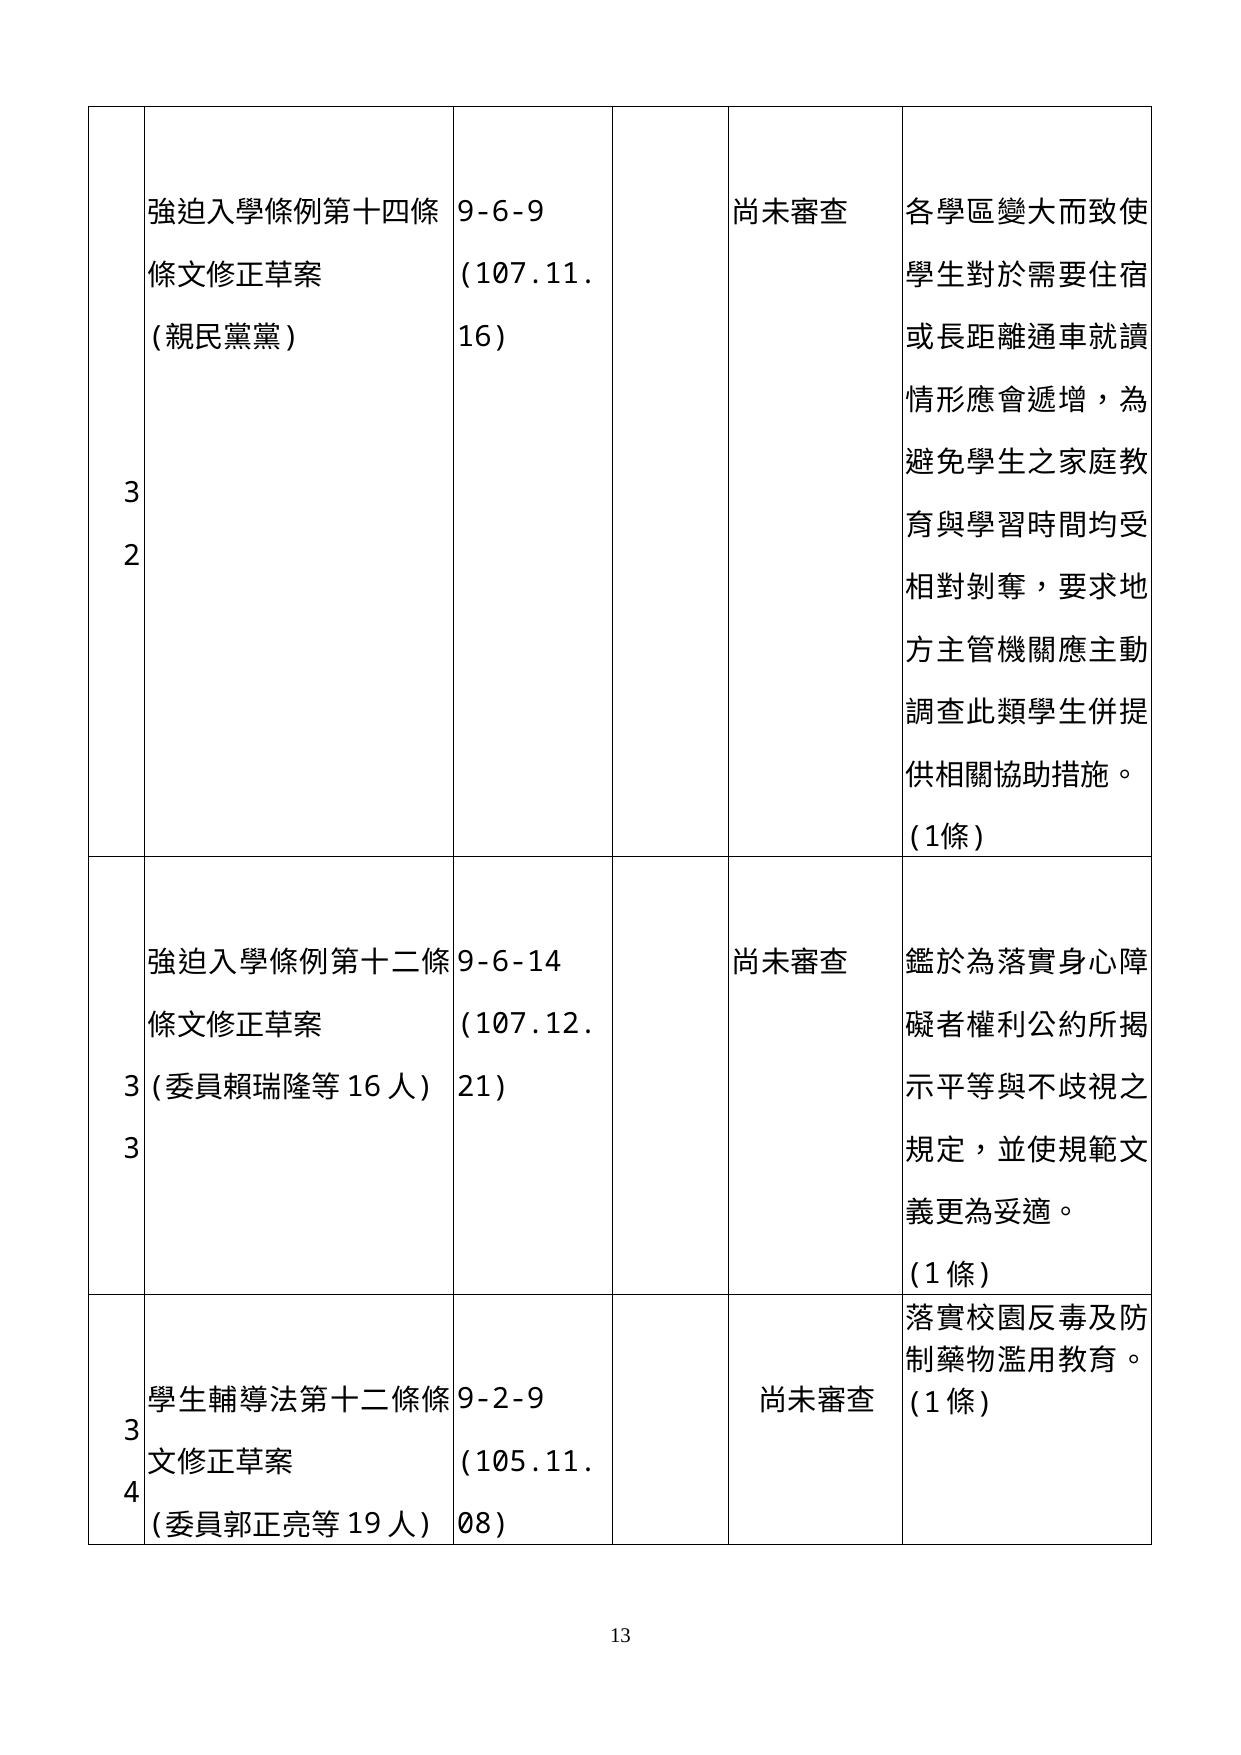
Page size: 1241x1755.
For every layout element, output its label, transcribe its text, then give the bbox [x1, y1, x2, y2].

table_cell 落實校園反毒及防制藥物濫用教育。(1條) [903, 1295, 1151, 1543]
table_cell [613, 107, 728, 856]
table_cell [89, 107, 144, 856]
table_cell 鑑於為落實身心障礙者權利公約所揭示平等與不歧視之規定，並使規範文義更為妥適。 (1條) [903, 857, 1151, 1293]
table_cell 尚未審查 [729, 1295, 902, 1543]
table_cell [89, 1295, 144, 1543]
table_cell [613, 857, 728, 1293]
table_cell 9-6-14 (107.12.21) [454, 857, 612, 1293]
table_cell 學生輔導法第十二條條文修正草案 (委員郭正亮等19人) [145, 1295, 453, 1543]
table_cell 9-6-9 (107.11.16) [454, 107, 612, 856]
table_cell 各學區變大而致使學生對於需要住宿或長距離通車就讀情形應會遞增，為避免學生之家庭教育與學習時間均受相對剝奪，要求地方主管機關應主動調查此類學生併提供相關協助措施。 (1條) [903, 107, 1151, 856]
table_cell [613, 1295, 728, 1543]
table_cell 尚未審查 [729, 107, 902, 856]
table_cell 9-2-9 (105.11.08) [454, 1295, 612, 1543]
table_cell 強迫入學條例第十四條條文修正草案 (親民黨黨) [145, 107, 453, 856]
table_cell 強迫入學條例第十二條條文修正草案 (委員賴瑞隆等16人) [145, 857, 453, 1293]
table_cell 尚未審查 [729, 857, 902, 1293]
table_cell [89, 857, 144, 1293]
